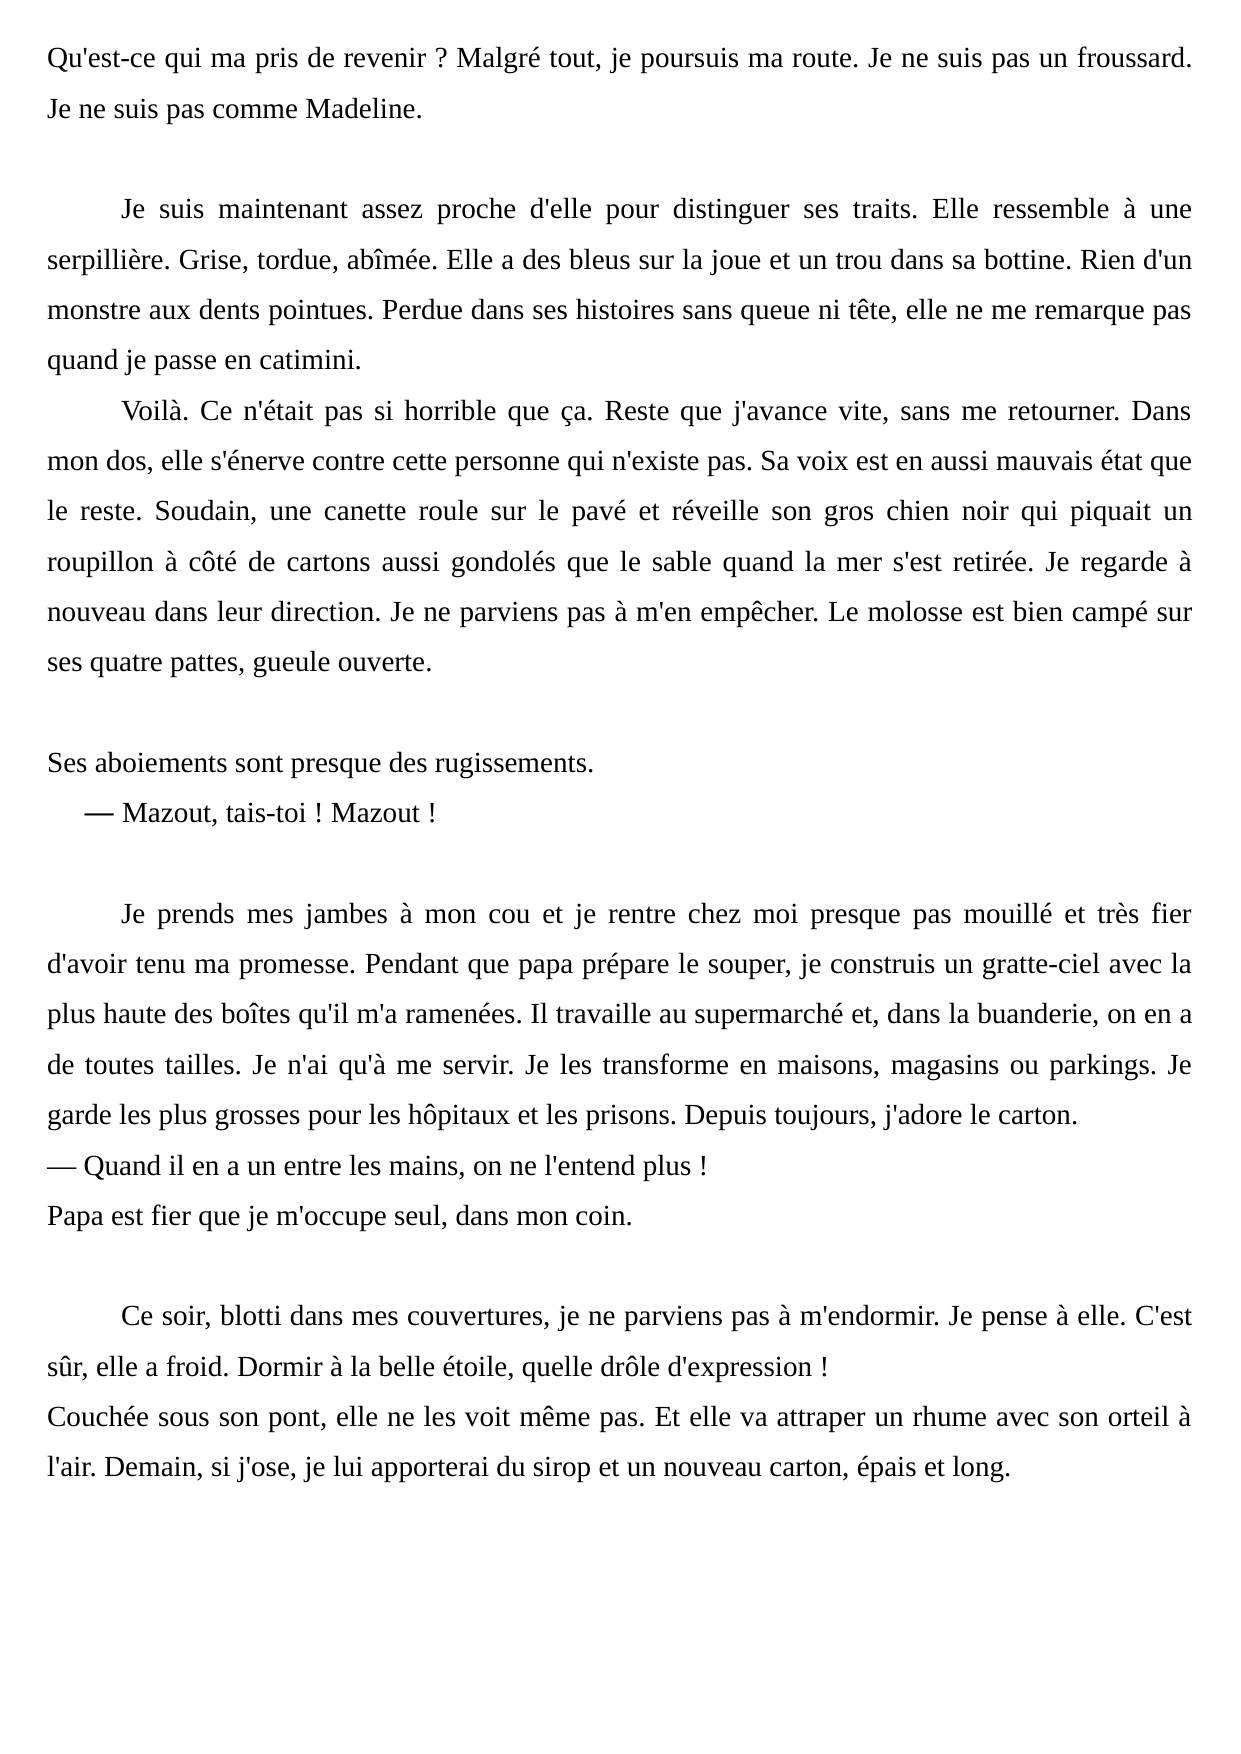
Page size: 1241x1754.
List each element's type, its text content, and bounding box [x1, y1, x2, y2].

text Couchée sous son pont, elle ne les voit même pas. Et elle va attraper un rhume avec son orteil à l'air. Demain, si j'ose, je lui apporterai du sirop et un nouveau carton, épais et long. [47, 1399, 1194, 1483]
text — Quand il en a un entre les mains, on ne l'entend plus ! [47, 1148, 1194, 1181]
text Je suis maintenant assez proche d'elle pour distinguer ses traits. Elle ressemble à une serpillière. Grise, tordue, abîmée. Elle a des bleus sur la joue et un trou dans sa bottine. Rien d'un monstre aux dents pointues. Perdue dans ses histoires sans queue ni tête, elle ne me remarque pas quand je passe en catimini. [47, 192, 1194, 376]
text Qu'est-ce qui ma pris de revenir ? Malgré tout, je poursuis ma route. Je ne suis pas un froussard. Je ne suis pas comme Madeline. [47, 41, 1194, 124]
list Mazout, tais-toi ! Mazout ! [84, 795, 1194, 829]
text Ses aboiements sont presque des rugissements. [47, 745, 1194, 778]
text Papa est fier que je m'occupe seul, dans mon coin. [47, 1198, 1194, 1231]
text Voilà. Ce n'était pas si horrible que ça. Reste que j'avance vite, sans me retourner. Dans mon dos, elle s'énerve contre cette personne qui n'existe pas. Sa voix est en aussi mauvais état que le reste. Soudain, une canette roule sur le pavé et réveille son gros chien noir qui piquait un roupillon à côté de cartons aussi gondolés que le sable quand la mer s'est retirée. Je regarde à nouveau dans leur direction. Je ne parviens pas à m'en empêcher. Le molosse est bien campé sur ses quatre pattes, gueule ouverte. [47, 393, 1194, 678]
text Je prends mes jambes à mon cou et je rentre chez moi presque pas mouillé et très fier d'avoir tenu ma promesse. Pendant que papa prépare le souper, je construis un gratte-ciel avec la plus haute des boîtes qu'il m'a ramenées. Il travaille au supermarché et, dans la buanderie, on en a de toutes tailles. Je n'ai qu'à me servir. Je les transforme en maisons, magasins ou parkings. Je garde les plus grosses pour les hôpitaux et les prisons. Depuis toujours, j'adore le carton. [47, 896, 1194, 1131]
text Ce soir, blotti dans mes couvertures, je ne parviens pas à m'endormir. Je pense à elle. C'est sûr, elle a froid. Dormir à la belle étoile, quelle drôle d'expression ! [47, 1298, 1194, 1382]
